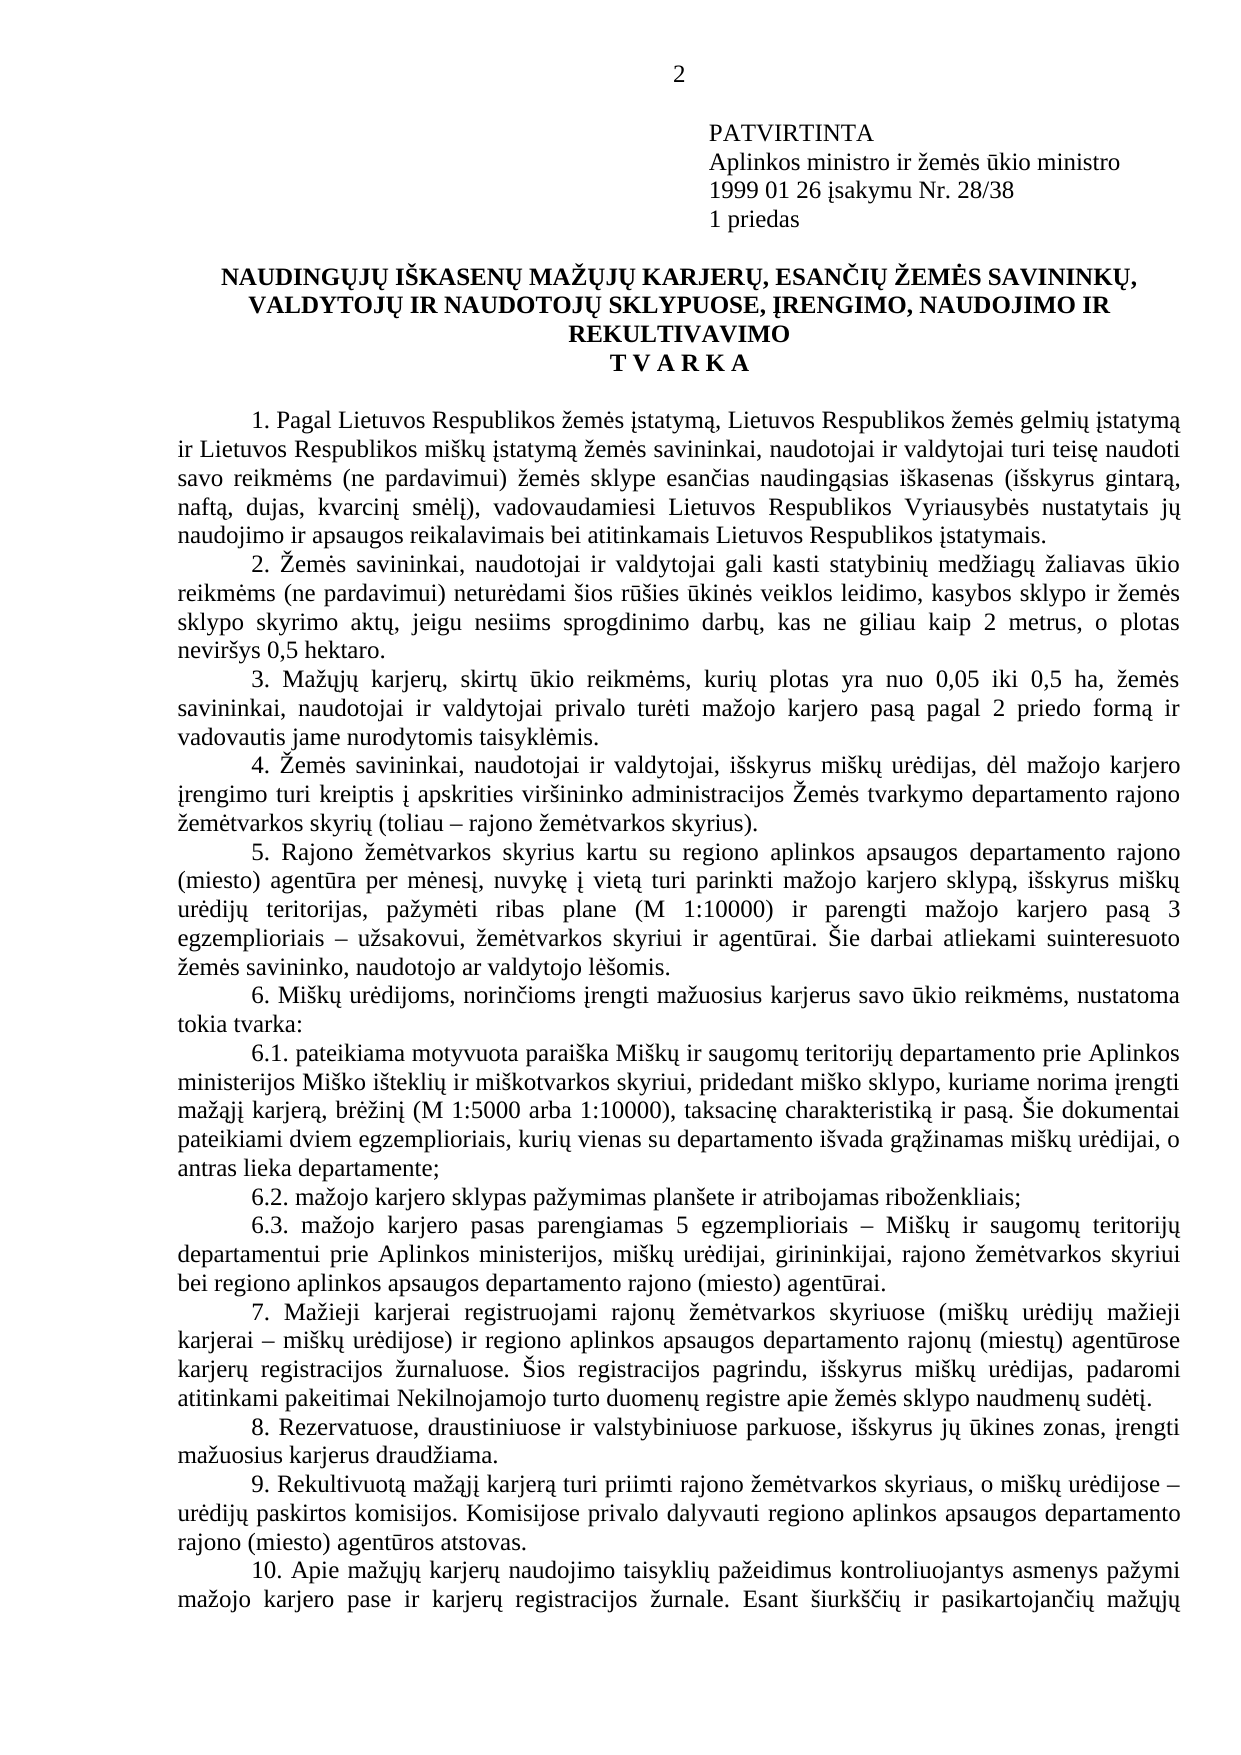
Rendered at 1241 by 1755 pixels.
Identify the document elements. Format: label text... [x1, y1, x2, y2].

text Naudingųjų iškasenų mažųjų karjerų, esančių žemės savininkų, valdytojų ir naudotojų sklypuose, įrengimo, naudojimo ir rekultivavimo [177, 262, 1181, 348]
text 2. Žemės savininkai, naudotojai ir valdytojai gali kasti statybinių medžiagų žaliavas ūkio reikmėms (ne pardavimui) neturėdami šios rūšies ūkinės veiklos leidimo, kasybos sklypo ir žemės sklypo skyrimo aktų, jeigu nesiims sprogdinimo darbų, kas ne giliau kaip 2 metrus, o plotas neviršys 0,5 hektaro. [177, 549, 1181, 664]
text 1. Pagal Lietuvos Respublikos žemės įstatymą, Lietuvos Respublikos žemės gelmių įstatymą ir Lietuvos Respublikos miškų įstatymą žemės savininkai, naudotojai ir valdytojai turi teisę naudoti savo reikmėms (ne pardavimui) žemės sklype esančias naudingąsias iškasenas (išskyrus gintarą, naftą, dujas, kvarcinį smėlį), vadovaudamiesi Lietuvos Respublikos Vyriausybės nustatytais jų naudojimo ir apsaugos reikalavimais bei atitinkamais Lietuvos Respublikos įstatymais. [177, 406, 1181, 549]
text PATVIRTINTA [177, 118, 1181, 147]
text 1 priedas [177, 204, 1181, 233]
text 7. Mažieji karjerai registruojami rajonų žemėtvarkos skyriuose (miškų urėdijų mažieji karjerai – miškų urėdijose) ir regiono aplinkos apsaugos departamento rajonų (miestų) agentūrose karjerų registracijos žurnaluose. Šios registracijos pagrindu, išskyrus miškų urėdijas, padaromi atitinkami pakeitimai Nekilnojamojo turto duomenų registre apie žemės sklypo naudmenų sudėtį. [177, 1297, 1181, 1412]
text 1999 01 26 įsakymu Nr. 28/38 [177, 176, 1181, 204]
text 3. Mažųjų karjerų, skirtų ūkio reikmėms, kurių plotas yra nuo 0,05 iki 0,5 ha, žemės savininkai, naudotojai ir valdytojai privalo turėti mažojo karjero pasą pagal 2 priedo formą ir vadovautis jame nurodytomis taisyklėmis. [177, 664, 1181, 751]
text 6.1. pateikiama motyvuota paraiška Miškų ir saugomų teritorijų departamento prie Aplinkos ministerijos Miško išteklių ir miškotvarkos skyriui, pridedant miško sklypo, kuriame norima įrengti mažąjį karjerą, brėžinį (M 1:5000 arba 1:10000), taksacinę charakteristiką ir pasą. Šie dokumentai pateikiami dviem egzemplioriais, kurių vienas su departamento išvada grąžinamas miškų urėdijai, o antras lieka departamente; [177, 1038, 1181, 1182]
text 5. Rajono žemėtvarkos skyrius kartu su regiono aplinkos apsaugos departamento rajono (miesto) agentūra per mėnesį, nuvykę į vietą turi parinkti mažojo karjero sklypą, išskyrus miškų urėdijų teritorijas, pažymėti ribas plane (M 1:10000) ir parengti mažojo karjero pasą 3 egzemplioriais – užsakovui, žemėtvarkos skyriui ir agentūrai. Šie darbai atliekami suinteresuoto žemės savininko, naudotojo ar valdytojo lėšomis. [177, 837, 1181, 981]
text TVARKA [177, 348, 1181, 377]
text 4. Žemės savininkai, naudotojai ir valdytojai, išskyrus miškų urėdijas, dėl mažojo karjero įrengimo turi kreiptis į apskrities viršininko administracijos Žemės tvarkymo departamento rajono žemėtvarkos skyrių (toliau – rajono žemėtvarkos skyrius). [177, 751, 1181, 837]
text Aplinkos ministro ir žemės ūkio ministro [177, 147, 1181, 176]
text 6.2. mažojo karjero sklypas pažymimas planšete ir atribojamas riboženkliais; [177, 1182, 1181, 1211]
text 8. Rezervatuose, draustiniuose ir valstybiniuose parkuose, išskyrus jų ūkines zonas, įrengti mažuosius karjerus draudžiama. [177, 1412, 1181, 1469]
text 6. Miškų urėdijoms, norinčioms įrengti mažuosius karjerus savo ūkio reikmėms, nustatoma tokia tvarka: [177, 981, 1181, 1038]
text 9. Rekultivuotą mažąjį karjerą turi priimti rajono žemėtvarkos skyriaus, o miškų urėdijose – urėdijų paskirtos komisijos. Komisijose privalo dalyvauti regiono aplinkos apsaugos departamento rajono (miesto) agentūros atstovas. [177, 1469, 1181, 1556]
text 10. Apie mažųjų karjerų naudojimo taisyklių pažeidimus kontroliuojantys asmenys pažymi mažojo karjero pase ir karjerų registracijos žurnale. Esant šiurkščių ir pasikartojančių mažųjų [177, 1556, 1181, 1613]
text 6.3. mažojo karjero pasas parengiamas 5 egzemplioriais – Miškų ir saugomų teritorijų departamentui prie Aplinkos ministerijos, miškų urėdijai, girininkijai, rajono žemėtvarkos skyriui bei regiono aplinkos apsaugos departamento rajono (miesto) agentūrai. [177, 1211, 1181, 1297]
